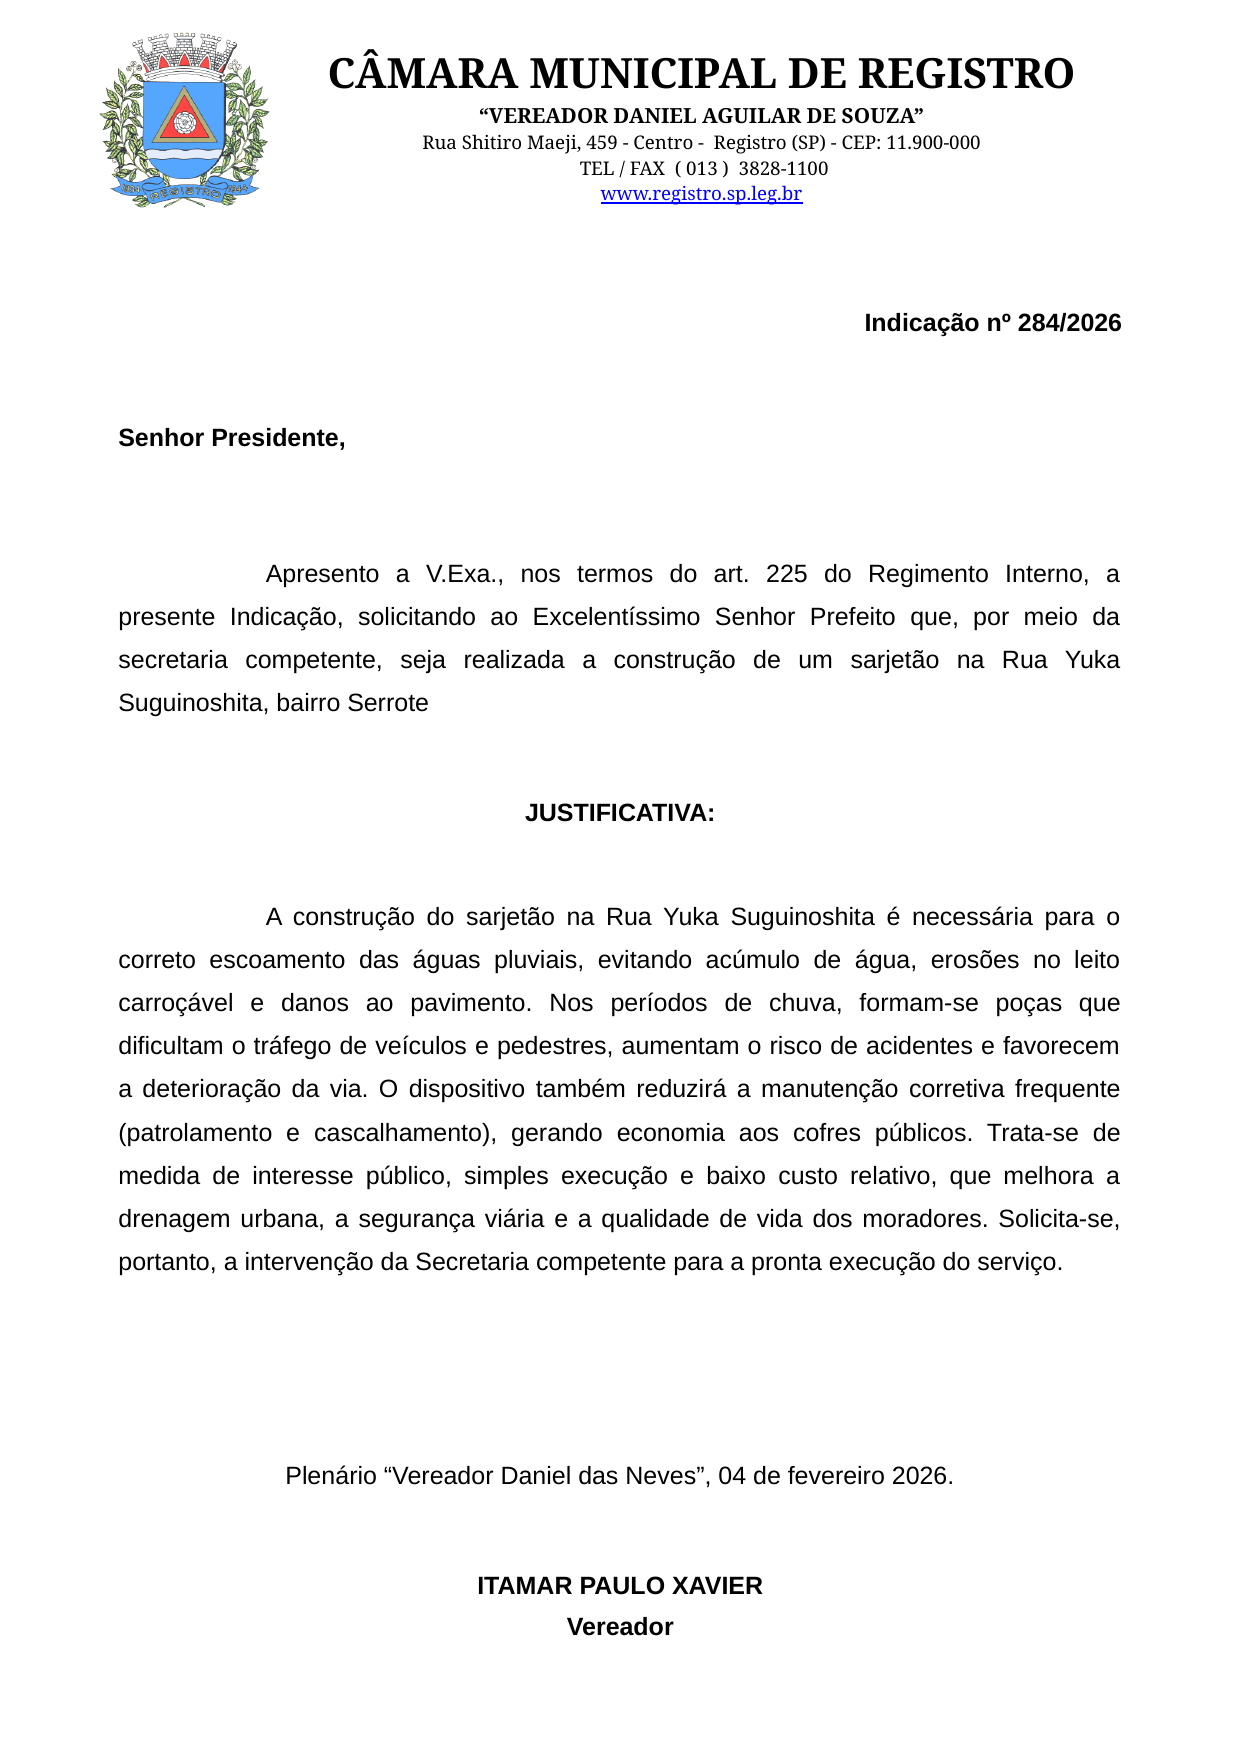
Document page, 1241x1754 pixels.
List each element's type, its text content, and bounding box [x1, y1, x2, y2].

text Apresento a V.Exa., nos termos do art. 225 do Regimento Interno, a presente Indicação, solicitando ao Excelentíssimo Senhor Prefeito que, por meio da secretaria competente, seja realizada a construção de um sarjetão na Rua Yuka Suguinoshita, bairro Serrote [118, 558, 1122, 717]
text Plenário “Vereador Daniel das Neves”, 04 de fevereiro 2026. [118, 1461, 1122, 1490]
text ITAMAR PAULO XAVIER [118, 1571, 1122, 1600]
text A construção do sarjetão na Rua Yuka Suguinoshita é necessária para o correto escoamento das águas pluviais, evitando acúmulo de água, erosões no leito carroçável e danos ao pavimento. Nos períodos de chuva, formam-se poças que dificultam o tráfego de veículos e pedestres, aumentam o risco de acidentes e favorecem a deterioração da via. O dispositivo também reduzirá a manutenção corretiva frequente (patrolamento e cascalhamento), gerando economia aos cofres públicos. Trata-se de medida de interesse público, simples execução e baixo custo relativo, que melhora a drenagem urbana, a segurança viária e a qualidade de vida dos moradores. Solicita-se, portanto, a intervenção da Secretaria competente para a pronta execução do serviço. [118, 902, 1122, 1276]
text Senhor Presidente, [118, 423, 1122, 452]
text Indicação nº 284/2026 [118, 308, 1122, 337]
text JUSTIFICATIVA: [118, 798, 1122, 827]
text Vereador [118, 1612, 1122, 1640]
